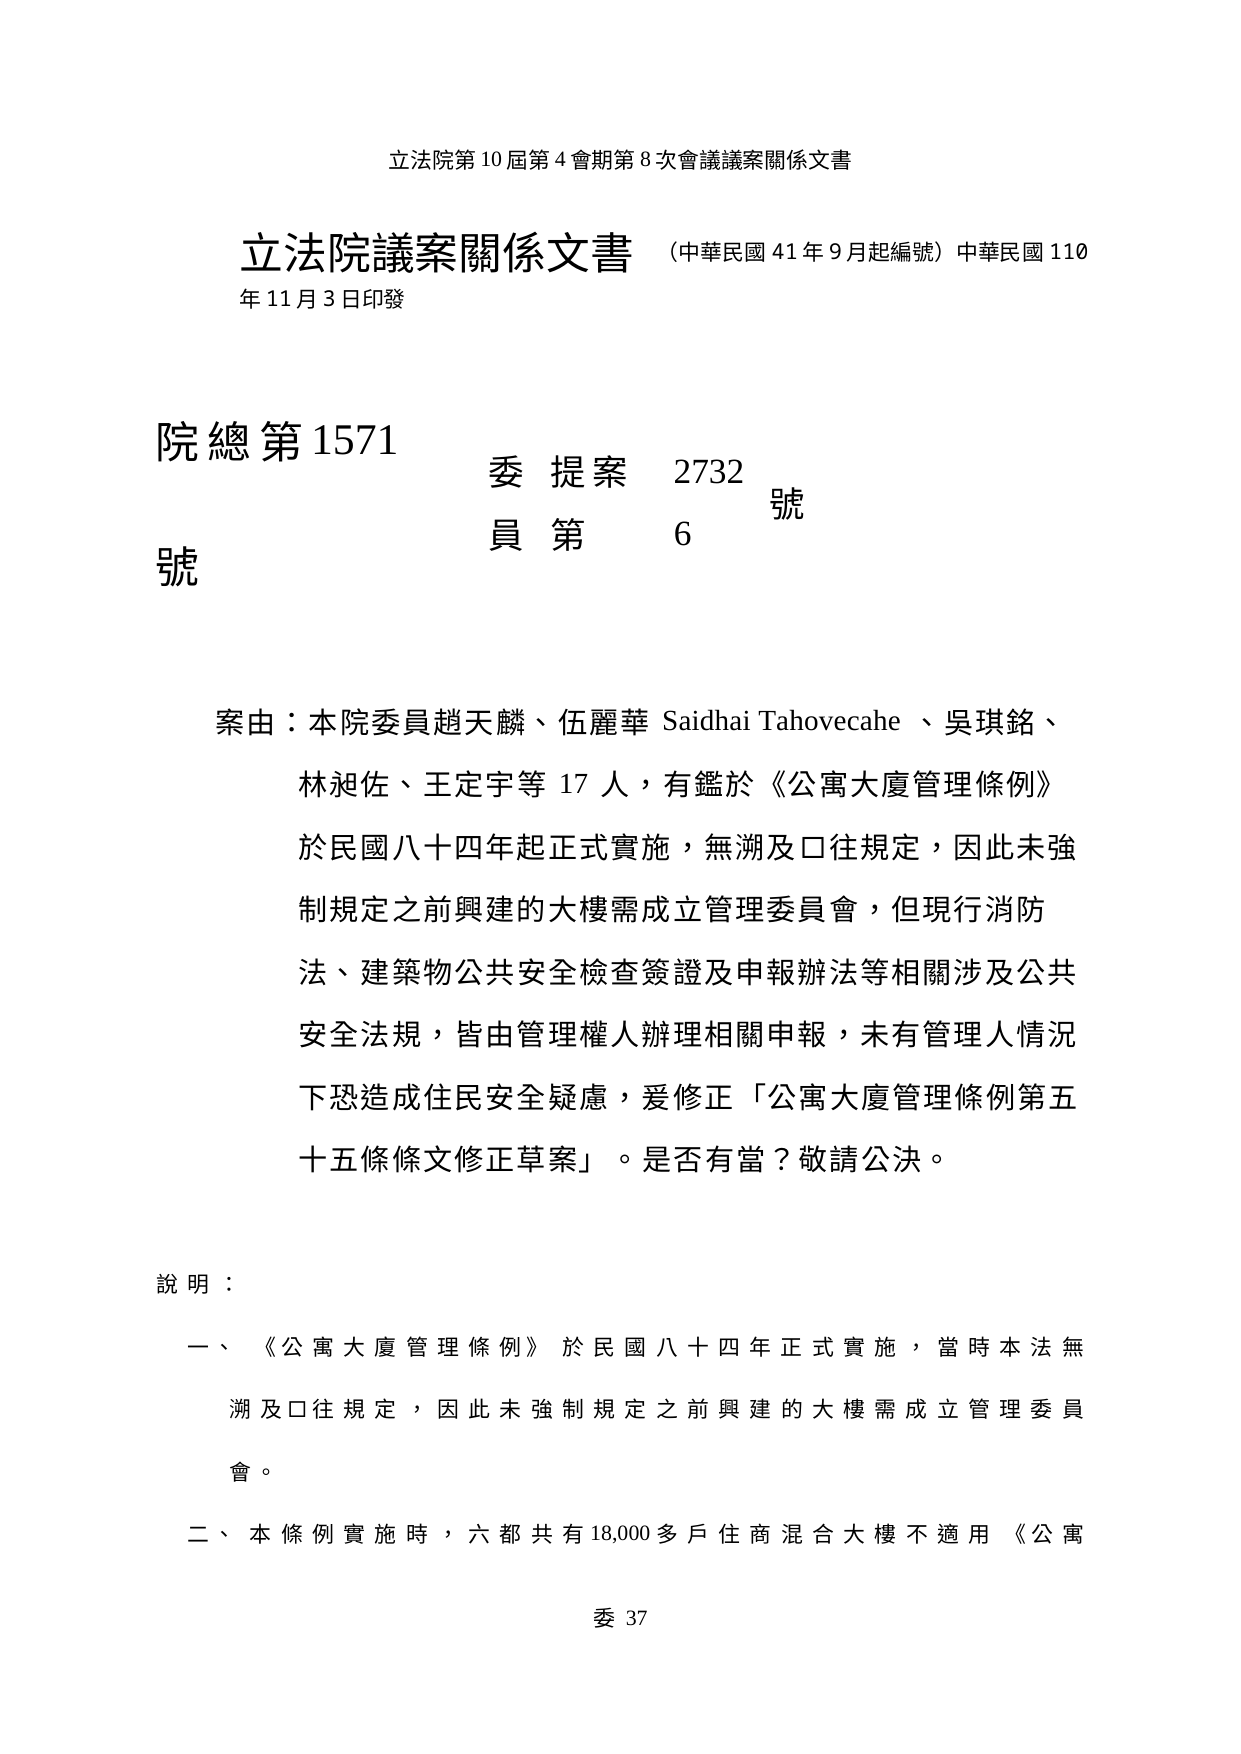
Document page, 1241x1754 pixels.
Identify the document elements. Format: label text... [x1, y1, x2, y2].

text 說明： [151, 1252, 1089, 1314]
table_header 號 [763, 377, 799, 627]
text 立法院議案關係文書 （中華民國41年9月起編號）中華民國110年11月3日印發 [239, 219, 1089, 314]
table_header [800, 377, 804, 627]
table_header 院總第1571號 [151, 377, 431, 627]
table_header 27326 [651, 377, 763, 627]
text 一、《公寓大廈管理條例》於民國八十四年正式實施，當時本法無溯及往規定，因此未強制規定之前興建的大樓需成立管理委員會。 [173, 1314, 1089, 1502]
table_header 委員 [431, 377, 545, 627]
text 二、本條例實施時，六都共有18,000多戶住商混合大樓不適用《公寓 [173, 1502, 1089, 1564]
text 案由：本院委員趙天麟、伍麗華Saidhai Tahovecahe、吳琪銘、林昶佐、王定宇等17人，有鑑於《公寓大廈管理條例》於民國八十四年起正式實施，無溯及往規定，因此未強制規定之前興建的大樓需成立管理委員會，但現行消防法、建築物公共安全檢查簽證及申報辦法等相關涉及公共安全法規，皆由管理權人辦理相關申報，未有管理人情況下恐造成住民安全疑慮，爰修正「公寓大廈管理條例第五十五條條文修正草案」。是否有當？敬請公決。 [206, 689, 1089, 1189]
table_header 提案第 [545, 377, 651, 627]
table_header [804, 377, 819, 627]
